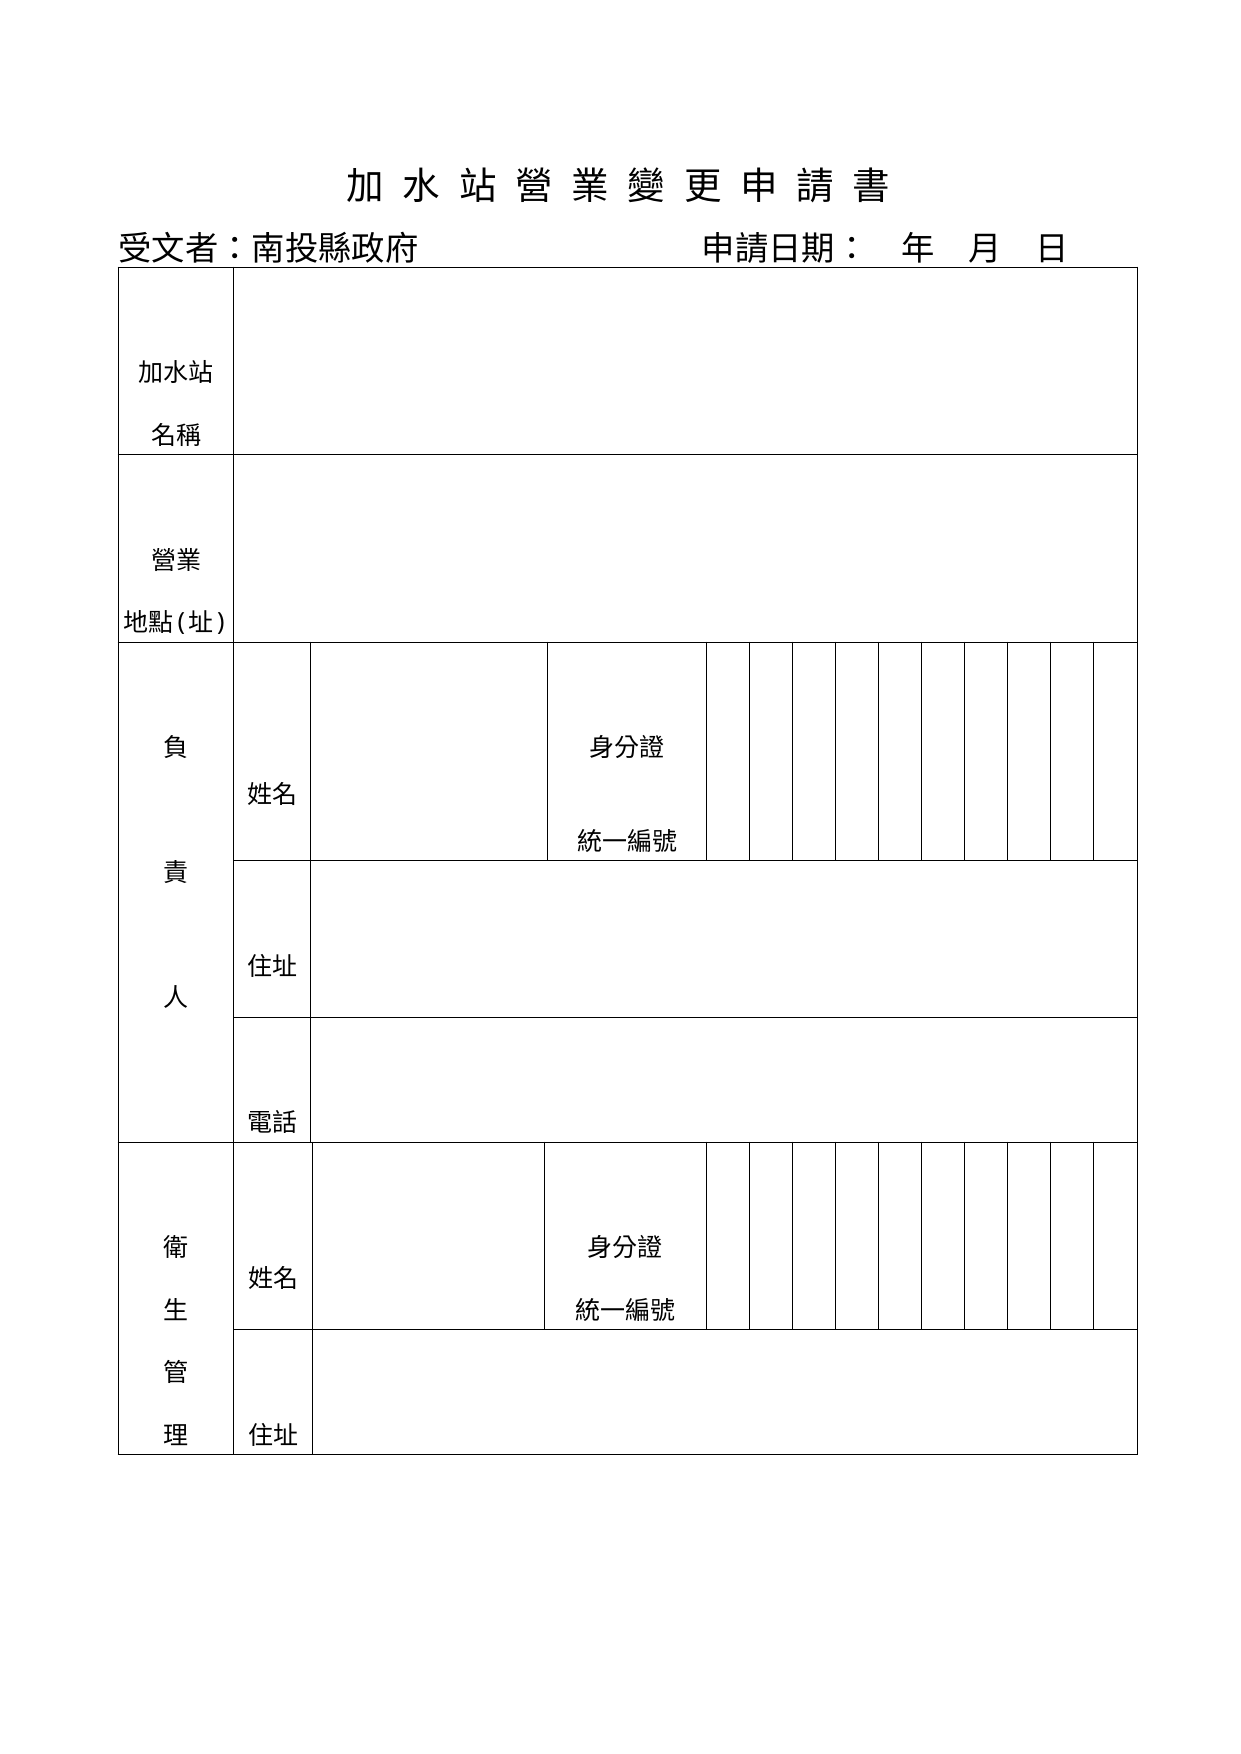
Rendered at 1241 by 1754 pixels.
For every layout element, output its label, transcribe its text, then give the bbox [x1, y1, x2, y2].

text 加 水 站 營 業 變 更 申 請 書 [118, 142, 1137, 204]
table_cell [311, 1018, 1137, 1142]
table_cell 身分證 統一編號 [545, 1143, 706, 1329]
table_cell 住址 [234, 1330, 312, 1454]
table_cell [922, 1143, 964, 1329]
table_cell [793, 643, 835, 860]
table_cell 住址 [234, 861, 310, 1017]
table_cell 身分證 統一編號 [548, 643, 706, 860]
table_cell [707, 1143, 749, 1329]
table_cell [879, 1143, 921, 1329]
table_cell [922, 643, 964, 860]
table_cell [313, 1143, 544, 1329]
table_cell 姓名 [234, 643, 310, 860]
table_cell 電話 [234, 1018, 310, 1142]
table_cell 營業 地點(址) [119, 455, 233, 642]
table_cell [234, 455, 1137, 642]
table_cell [836, 643, 878, 860]
table_cell [311, 861, 1137, 1017]
table_cell 衛 生 管 理 [119, 1143, 233, 1454]
table_cell [313, 1330, 1137, 1454]
table_cell [1094, 1143, 1137, 1329]
table_cell [707, 643, 749, 860]
table_cell [750, 643, 792, 860]
table_cell [965, 643, 1007, 860]
table_cell [965, 1143, 1007, 1329]
table_cell [1051, 1143, 1093, 1329]
table_cell 姓名 [234, 1143, 312, 1329]
table_header 加水站 名稱 [119, 268, 233, 454]
table_cell [793, 1143, 835, 1329]
table_cell [879, 643, 921, 860]
table_cell [750, 1143, 792, 1329]
text 受文者：南投縣政府 申請日期： 年 月 日 [118, 204, 1137, 267]
table_header [234, 268, 1137, 454]
table_cell [1051, 643, 1093, 860]
table_cell [1008, 1143, 1050, 1329]
table_cell 負 責 人 [119, 643, 233, 1142]
table_cell [1008, 643, 1050, 860]
table_cell [311, 643, 547, 860]
table_cell [836, 1143, 878, 1329]
table_cell [1094, 643, 1137, 860]
